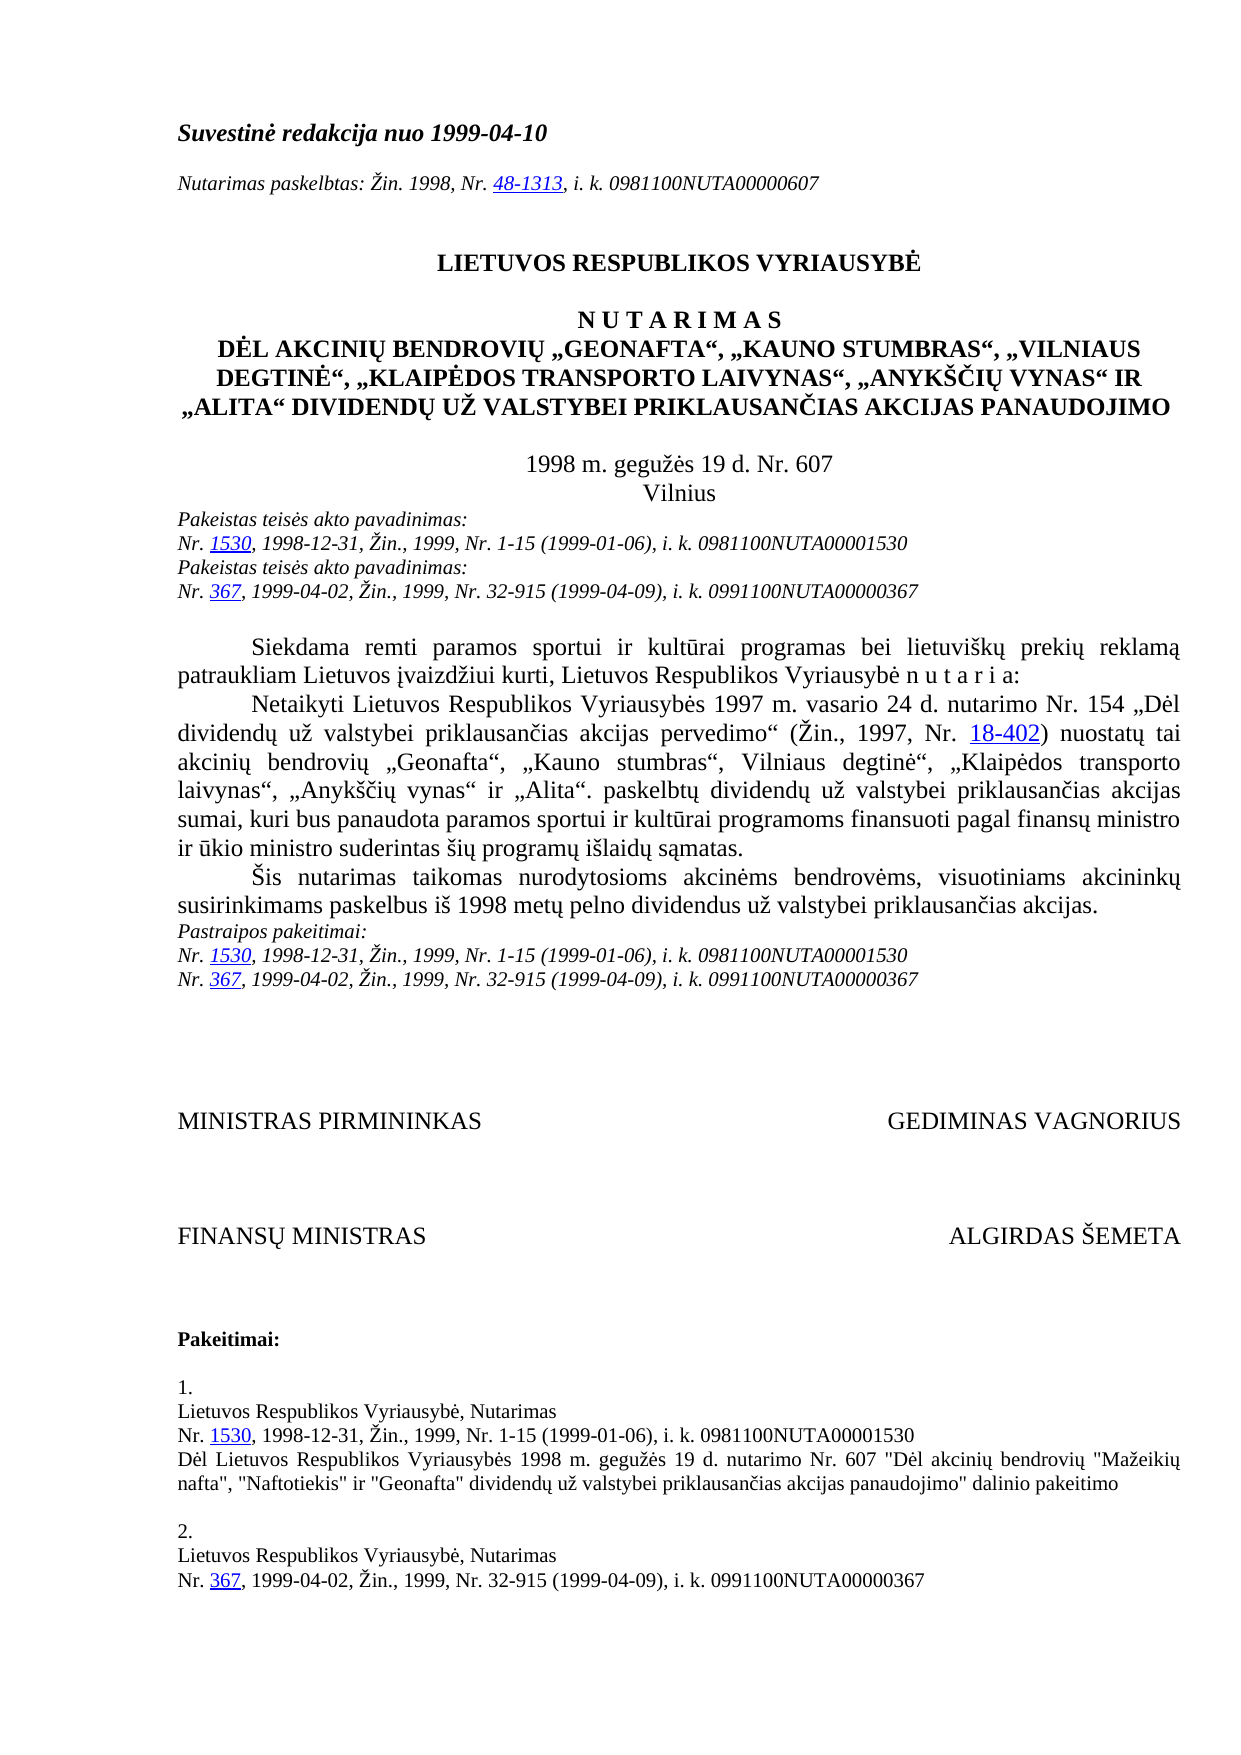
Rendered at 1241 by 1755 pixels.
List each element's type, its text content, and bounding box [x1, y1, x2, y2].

text Nr. 1530, 1998-12-31, Žin., 1999, Nr. 1-15 (1999-01-06), i. k. 0981100NUTA00001530 [177, 1423, 1181, 1447]
text Pastraipos pakeitimai: [177, 919, 1181, 943]
text DĖL AKCINIŲ BENDROVIŲ „GEONAFTA“, „KAUNO STUMBRAS“, „VILNIAUS DEGTINĖ“, „KLAIPĖDOS TRANSPORTO LAIVYNAS“, „ANYKŠČIŲ VYNAS“ IR „ALITA“ DIVIDENDŲ UŽ VALSTYBEI PRIKLAUSANČIAS AKCIJAS PANAUDOJIMO [177, 334, 1181, 420]
text 1998 m. gegužės 19 d. Nr. 607 [177, 449, 1181, 478]
text Lietuvos Respublikos Vyriausybė, Nutarimas [177, 1399, 1181, 1423]
text Siekdama remti paramos sportui ir kultūrai programas bei lietuviškų prekių reklamą patraukliam Lietuvos įvaizdžiui kurti, Lietuvos Respublikos Vyriausybė nutaria: [177, 632, 1181, 689]
text Nr. 1530, 1998-12-31, Žin., 1999, Nr. 1-15 (1999-01-06), i. k. 0981100NUTA00001530 [177, 531, 1181, 555]
text Netaikyti Lietuvos Respublikos Vyriausybės 1997 m. vasario 24 d. nutarimo Nr. 154 „Dėl dividendų už valstybei priklausančias akcijas pervedimo“ (Žin., 1997, Nr. 18-402) nuostatų tai akcinių bendrovių „Geonafta“, „Kauno stumbras“, Vilniaus degtinė“, „Klaipėdos transporto laivynas“, „Anykščių vynas“ ir „Alita“. paskelbtų dividendų už valstybei priklausančias akcijas sumai, kuri bus panaudota paramos sportui ir kultūrai programoms finansuoti pagal finansų ministro ir ūkio ministro suderintas šių programų išlaidų sąmatas. [177, 689, 1181, 862]
text Šis nutarimas taikomas nurodytosioms akcinėms bendrovėms, visuotiniams akcininkų susirinkimams paskelbus iš 1998 metų pelno dividendus už valstybei priklausančias akcijas. [177, 862, 1181, 919]
text Suvestinė redakcija nuo 1999-04-10 [177, 118, 1181, 147]
text Pakeistas teisės akto pavadinimas: [177, 507, 1181, 531]
text Vilnius [177, 478, 1181, 507]
text Nr. 367, 1999-04-02, Žin., 1999, Nr. 32-915 (1999-04-09), i. k. 0991100NUTA00000367 [177, 1567, 1181, 1592]
text LIETUVOS RESPUBLIKOS VYRIAUSYBĖ [177, 248, 1181, 277]
text FINANSŲ MINISTRAS ALGIRDAS ŠEMETA [177, 1221, 1181, 1250]
text Lietuvos Respublikos Vyriausybė, Nutarimas [177, 1543, 1181, 1567]
text Nr. 1530, 1998-12-31, Žin., 1999, Nr. 1-15 (1999-01-06), i. k. 0981100NUTA00001530 [177, 943, 1181, 967]
text Nr. 367, 1999-04-02, Žin., 1999, Nr. 32-915 (1999-04-09), i. k. 0991100NUTA00000367 [177, 967, 1181, 991]
text N U T A R I M A S [177, 305, 1181, 334]
text 2. [177, 1519, 1181, 1543]
text Dėl Lietuvos Respublikos Vyriausybės 1998 m. gegužės 19 d. nutarimo Nr. 607 "Dėl akcinių bendrovių "Mažeikių nafta", "Naftotiekis" ir "Geonafta" dividendų už valstybei priklausančias akcijas panaudojimo" dalinio pakeitimo [177, 1447, 1181, 1495]
text MINISTRAS PIRMININKAS GEDIMINAS VAGNORIUS [177, 1106, 1181, 1135]
text Nutarimas paskelbtas: Žin. 1998, Nr. 48-1313, i. k. 0981100NUTA00000607 [177, 171, 1181, 195]
text Pakeistas teisės akto pavadinimas: [177, 555, 1181, 579]
text Nr. 367, 1999-04-02, Žin., 1999, Nr. 32-915 (1999-04-09), i. k. 0991100NUTA00000367 [177, 579, 1181, 603]
text 1. [177, 1375, 1181, 1399]
text Pakeitimai: [177, 1327, 1181, 1351]
